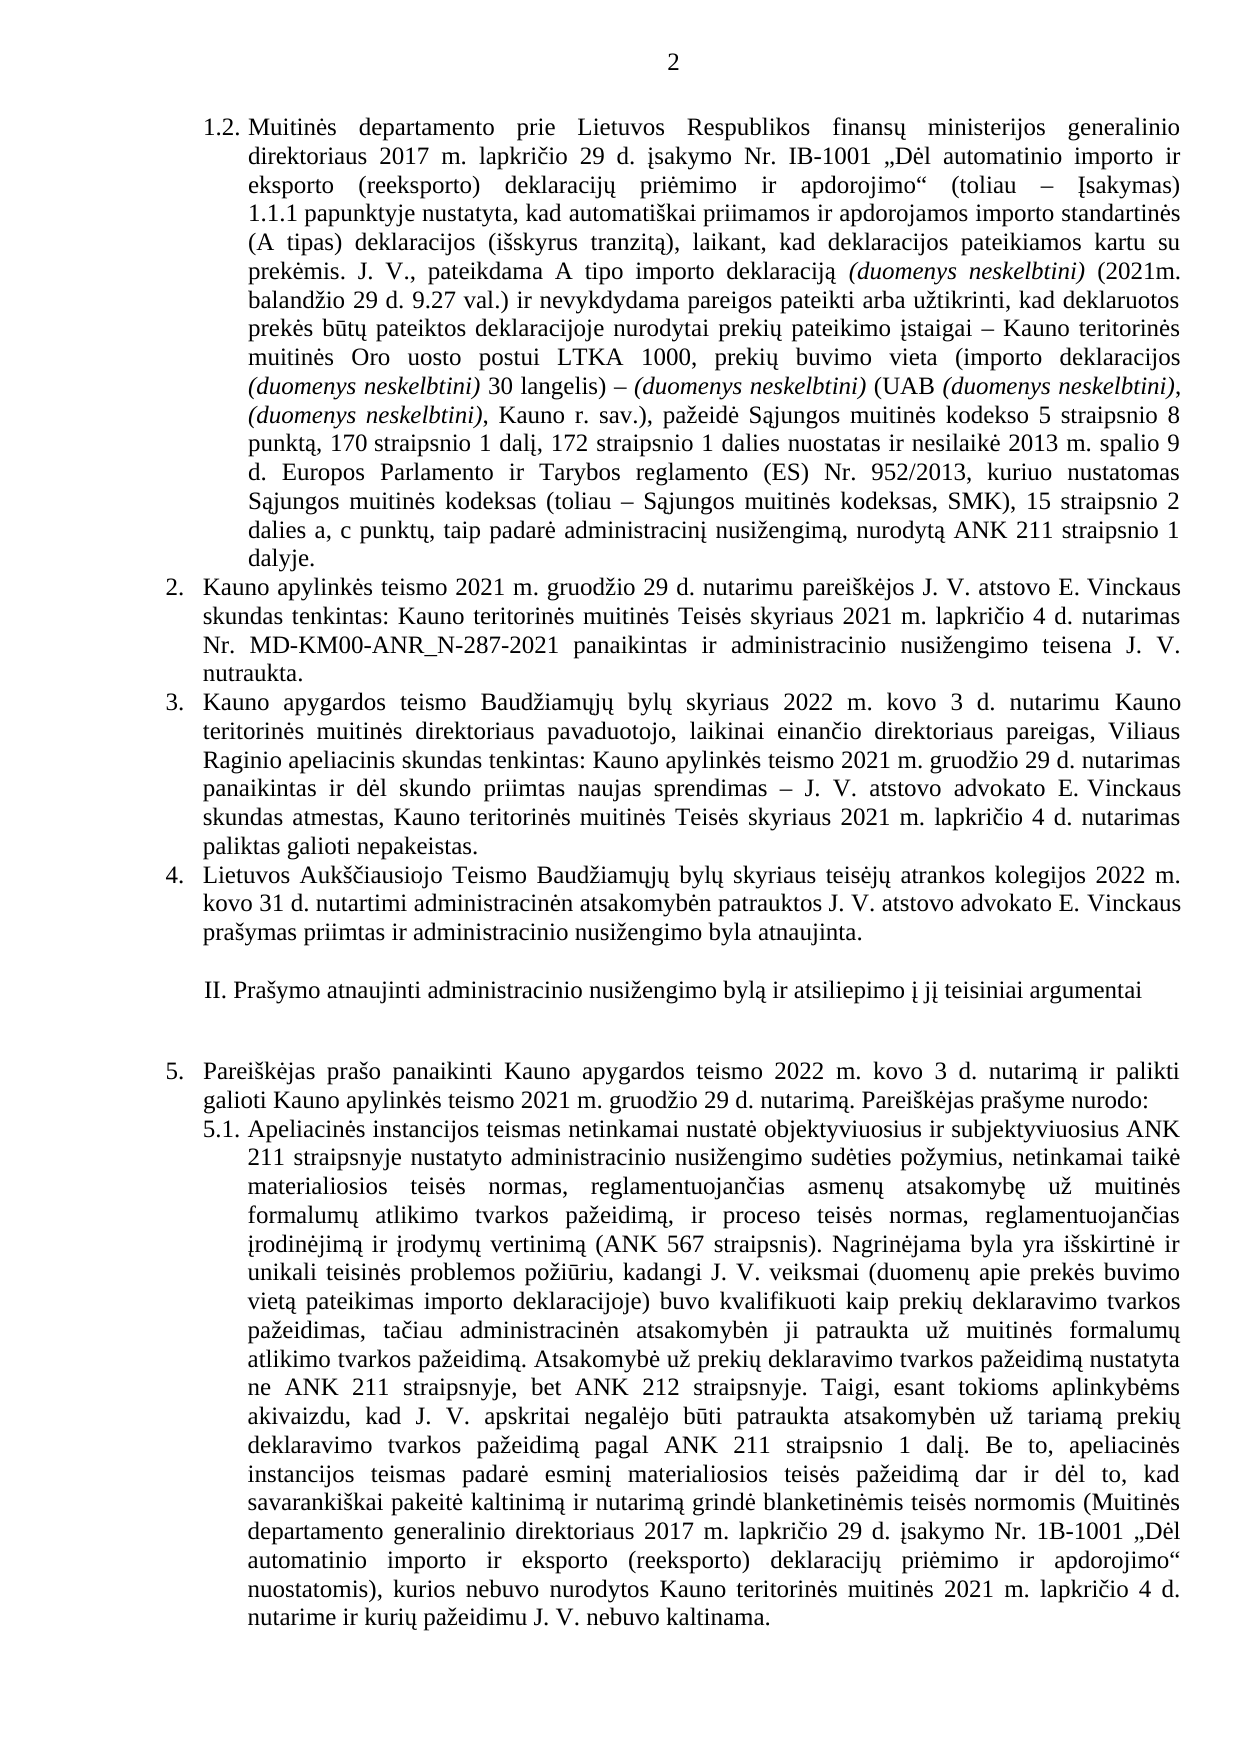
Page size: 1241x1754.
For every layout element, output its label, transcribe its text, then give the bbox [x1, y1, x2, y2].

text 3. Kauno apygardos teismo Baudžiamųjų bylų skyriaus 2022 m. kovo 3 d. nutarimu Kauno teritorinės muitinės direktoriaus pavaduotojo, laikinai einančio direktoriaus pareigas, Viliaus Raginio apeliacinis skundas tenkintas: Kauno apylinkės teismo 2021 m. gruodžio 29 d. nutarimas panaikintas ir dėl skundo priimtas naujas sprendimas – J. V. atstovo advokato E. Vinckaus skundas atmestas, Kauno teritorinės muitinės Teisės skyriaus 2021 m. lapkričio 4 d. nutarimas paliktas galioti nepakeistas. [165, 687, 1181, 860]
text 4. Lietuvos Aukščiausiojo Teismo Baudžiamųjų bylų skyriaus teisėjų atrankos kolegijos 2022 m. kovo 31 d. nutartimi administracinėn atsakomybėn patrauktos J. V. atstovo advokato E. Vinckaus prašymas priimtas ir administracinio nusižengimo byla atnaujinta. [165, 860, 1181, 946]
text 2. Kauno apylinkės teismo 2021 m. gruodžio 29 d. nutarimu pareiškėjos J. V. atstovo E. Vinckaus skundas tenkintas: Kauno teritorinės muitinės Teisės skyriaus 2021 m. lapkričio 4 d. nutarimas Nr. MD-KM00-ANR_N-287-2021 panaikintas ir administracinio nusižengimo teisena J. V. nutraukta. [165, 572, 1181, 687]
text II. Prašymo atnaujinti administracinio nusižengimo bylą ir atsiliepimo į jį teisiniai argumentai [165, 975, 1181, 1003]
text 5. Pareiškėjas prašo panaikinti Kauno apygardos teismo 2022 m. kovo 3 d. nutarimą ir palikti galioti Kauno apylinkės teismo 2021 m. gruodžio 29 d. nutarimą. Pareiškėjas prašyme nurodo: [165, 1056, 1181, 1114]
text 1.2. Muitinės departamento prie Lietuvos Respublikos finansų ministerijos generalinio direktoriaus 2017 m. lapkričio 29 d. įsakymo Nr. IB-1001 „Dėl automatinio importo ir eksporto (reeksporto) deklaracijų priėmimo ir apdorojimo“ (toliau – Įsakymas) 1.1.1 papunktyje nustatyta, kad automatiškai priimamos ir apdorojamos importo standartinės (A tipas) deklaracijos (išskyrus tranzitą), laikant, kad deklaracijos pateikiamos kartu su prekėmis. J. V., pateikdama A tipo importo deklaraciją (duomenys neskelbtini) (2021m. balandžio 29 d. 9.27 val.) ir nevykdydama pareigos pateikti arba užtikrinti, kad deklaruotos prekės būtų pateiktos deklaracijoje nurodytai prekių pateikimo įstaigai – Kauno teritorinės muitinės Oro uosto postui LTKA 1000, prekių buvimo vieta (importo deklaracijos (duomenys neskelbtini) 30 langelis) – (duomenys neskelbtini) (UAB (duomenys neskelbtini), (duomenys neskelbtini), Kauno r. sav.), pažeidė Sąjungos muitinės kodekso 5 straipsnio 8 punktą, 170 straipsnio 1 dalį, 172 straipsnio 1 dalies nuostatas ir nesilaikė 2013 m. spalio 9 d. Europos Parlamento ir Tarybos reglamento (ES) Nr. 952/2013, kuriuo nustatomas Sąjungos muitinės kodeksas (toliau – Sąjungos muitinės kodeksas, SMK), 15 straipsnio 2 dalies a, c punktų, taip padarė administracinį nusižengimą, nurodytą ANK 211 straipsnio 1 dalyje. [203, 112, 1181, 572]
text 5.1. Apeliacinės instancijos teismas netinkamai nustatė objektyviuosius ir subjektyviuosius ANK 211 straipsnyje nustatyto administracinio nusižengimo sudėties požymius, netinkamai taikė materialiosios teisės normas, reglamentuojančias asmenų atsakomybę už muitinės formalumų atlikimo tvarkos pažeidimą, ir proceso teisės normas, reglamentuojančias įrodinėjimą ir įrodymų vertinimą (ANK 567 straipsnis). Nagrinėjama byla yra išskirtinė ir unikali teisinės problemos požiūriu, kadangi J. V. veiksmai (duomenų apie prekės buvimo vietą pateikimas importo deklaracijoje) buvo kvalifikuoti kaip prekių deklaravimo tvarkos pažeidimas, tačiau administracinėn atsakomybėn ji patraukta už muitinės formalumų atlikimo tvarkos pažeidimą. Atsakomybė už prekių deklaravimo tvarkos pažeidimą nustatyta ne ANK 211 straipsnyje, bet ANK 212 straipsnyje. Taigi, esant tokioms aplinkybėms akivaizdu, kad J. V. apskritai negalėjo būti patraukta atsakomybėn už tariamą prekių deklaravimo tvarkos pažeidimą pagal ANK 211 straipsnio 1 dalį. Be to, apeliacinės instancijos teismas padarė esminį materialiosios teisės pažeidimą dar ir dėl to, kad savarankiškai pakeitė kaltinimą ir nutarimą grindė blanketinėmis teisės normomis (Muitinės departamento generalinio direktoriaus 2017 m. lapkričio 29 d. įsakymo Nr. 1B-1001 „Dėl automatinio importo ir eksporto (reeksporto) deklaracijų priėmimo ir apdorojimo“ nuostatomis), kurios nebuvo nurodytos Kauno teritorinės muitinės 2021 m. lapkričio 4 d. nutarime ir kurių pažeidimu J. V. nebuvo kaltinama. [203, 1114, 1181, 1631]
